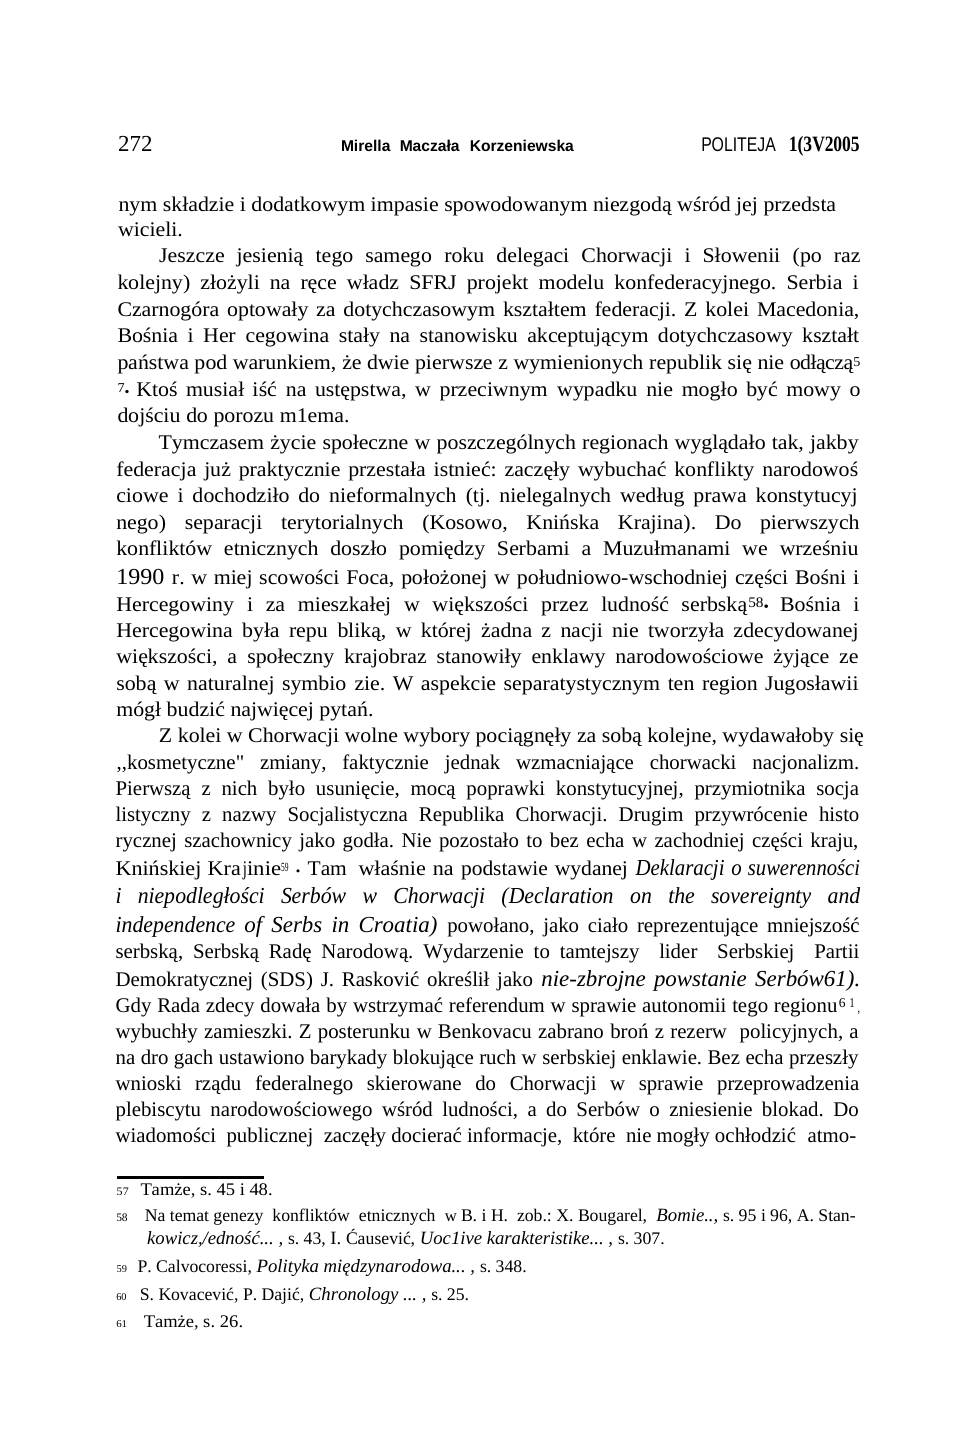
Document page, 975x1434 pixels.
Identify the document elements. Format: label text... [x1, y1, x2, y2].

text 61 Tamże, s. 26. [116, 1311, 871, 1332]
text 58 Na temat genezy konfliktów etnicznych w B. i H. zob.: X. Bougarel, Bomie.., s. 95 i 96, A. Stan- [116, 1204, 871, 1226]
text 57 Tamże, s. 45 i 48. [116, 1179, 871, 1199]
text 59 P. Calvocoressi, Polityka międzynarodowa... , s. 348. [116, 1254, 871, 1276]
text kowicz,/edność... , s. 43, I. Ćausević, Uoc1ive karakteristike... , s. 307. [147, 1227, 871, 1248]
text ,,kosmetyczne" zmiany, faktycznie jednak wzmacniające chorwacki nacjonalizm. Pierwszą z nich było usunięcie, mocą poprawki konstytucyjnej, przymiotnika socja­ listyczny z nazwy Socjalistyczna Republika Chorwacji. Drugim przywrócenie histo­ rycznej szachownicy jako godła. Nie pozostało to bez echa w zachodniej części kraju, Knińskiej Krajinie59 • Tam właśnie na podstawie wydanej Deklaracji o suwerenności i niepodległości Serbów w Chorwacji (Declaration on the sovereignty and independence of Serbs in Croatia) powołano, jako ciało reprezentujące mniejszość serbską, Serbską Radę Narodową. Wydarzenie to tamtejszy lider Serbskiej Partii Demokratycznej (SDS) J. Rasković określił jako nie-zbrojne powstanie Serbów61). Gdy Rada zdecy­ dowała by wstrzymać referendum w sprawie autonomii tego regionu6 1 , wybuchły zamieszki. Z posterunku w Benkovacu zabrano broń z rezerw policyjnych, a na dro­ gach ustawiono barykady blokujące ruch w serbskiej enklawie. Bez echa przeszły wnioski rządu federalnego skierowane do Chorwacji w sprawie przeprowadzenia plebiscytu narodowościowego wśród ludności, a do Serbów o zniesienie blokad. Do wiadomości publicznej zaczęły docierać informacje, które nie mogły ochłodzić atmo- [115, 750, 860, 1147]
text Z kolei w Chorwacji wolne wybory pociągnęły za sobą kolejne, wydawałoby się [159, 724, 871, 747]
text 272 Mirella Maczała Korzeniewska POLITEJA 1(3V2005 [118, 130, 871, 156]
text Jeszcze jesienią tego samego roku delegaci Chorwacji i Słowenii (po raz kolejny) złożyli na ręce władz SFRJ projekt modelu konfederacyjnego. Serbia i Czarnogóra optowały za dotychczasowym kształtem federacji. Z kolei Macedonia, Bośnia i Her­ cegowina stały na stanowisku akceptującym dotychczasowy kształt państwa pod warunkiem, że dwie pierwsze z wymienionych republik się nie odłączą5 7• Ktoś musiał iść na ustępstwa, w przeciwnym wypadku nie mogło być mowy o dojściu do porozu­ m1ema. [117, 243, 860, 427]
text Tymczasem życie społeczne w poszczególnych regionach wyglądało tak, jakby federacja już praktycznie przestała istnieć: zaczęły wybuchać konflikty narodowoś­ ciowe i dochodziło do nieformalnych (tj. nielegalnych według prawa konstytucyj­ nego) separacji terytorialnych (Kosowo, Knińska Krajina). Do pierwszych konfliktów etnicznych doszło pomiędzy Serbami a Muzułmanami we wrześniu 1990 r. w miej­ scowości Foca, położonej w południowo-wschodniej części Bośni i Hercegowiny i za­ mieszkałej w większości przez ludność serbską58• Bośnia i Hercegowina była repu­ bliką, w której żadna z nacji nie tworzyła zdecydowanej większości, a społeczny krajobraz stanowiły enklawy narodowościowe żyjące ze sobą w naturalnej symbio­ zie. W aspekcie separatystycznym ten region Jugosławii mógł budzić najwięcej pytań. [116, 430, 859, 721]
text nym składzie i dodatkowym impasie spowodowanym niezgodą wśród jej przedsta­ wicieli. [118, 191, 871, 241]
text 60 S. Kovacević, P. Dajić, Chronology ... , s. 25. [116, 1282, 871, 1304]
